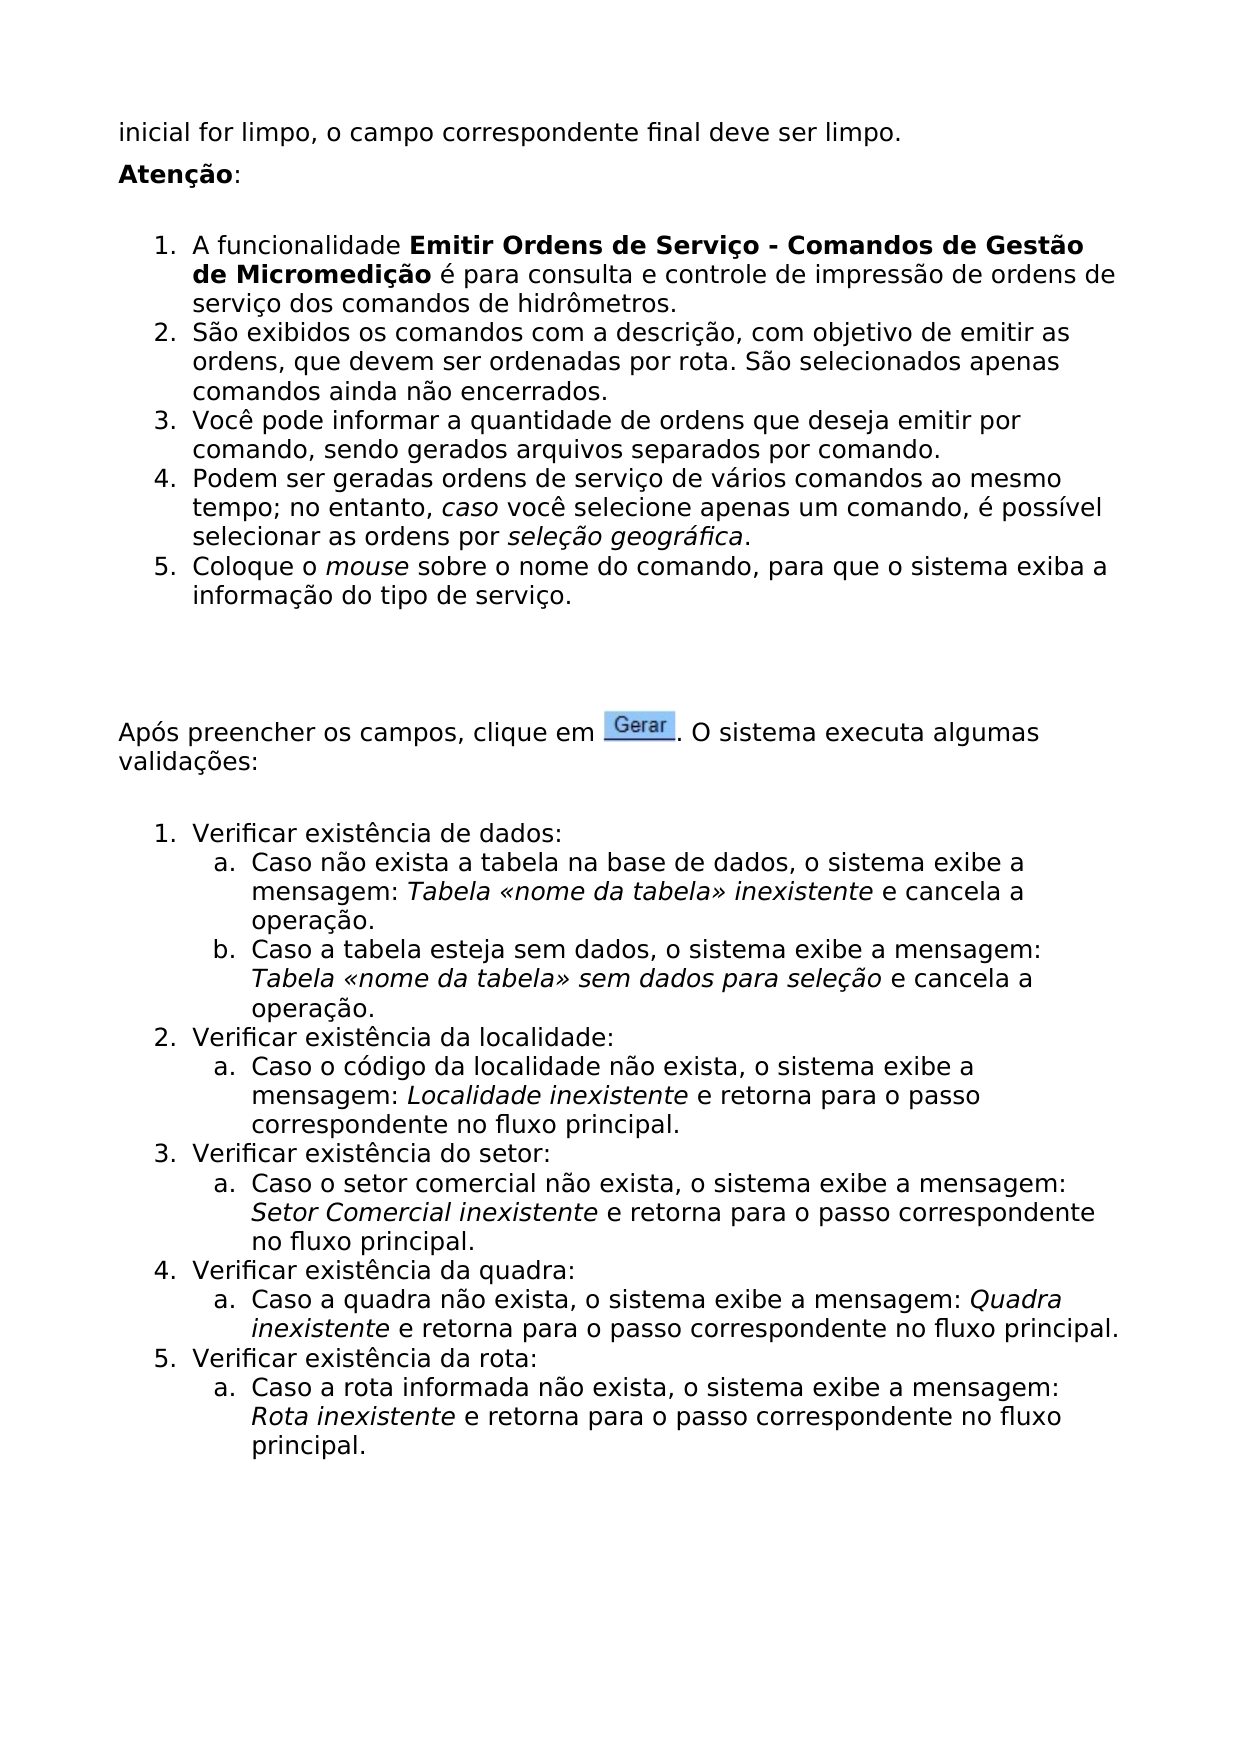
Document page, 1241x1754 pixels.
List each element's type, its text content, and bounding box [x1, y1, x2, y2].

list A funcionalidade Emitir Ordens de Serviço - Comandos de Gestão de Micromedição é para consulta e controle de impressão de ordens de serviço dos comandos de hidrômetros. [177, 231, 1122, 318]
list Você pode informar a quantidade de ordens que deseja emitir por comando, sendo gerados arquivos separados por comando. [177, 406, 1122, 464]
list Caso o código da localidade não exista, o sistema exibe a mensagem: Localidade inexistente e retorna para o passo correspondente no fluxo principal. [236, 1052, 1122, 1139]
list Verificar existência do setor: [177, 1139, 1122, 1169]
list Verificar existência da localidade: [177, 1023, 1122, 1052]
list Verificar existência da rota: [177, 1344, 1122, 1373]
text Atenção: [118, 160, 1122, 189]
list Podem ser geradas ordens de serviço de vários comandos ao mesmo tempo; no entanto, caso você selecione apenas um comando, é possível selecionar as ordens por seleção geográfica. [177, 464, 1122, 552]
list Caso a tabela esteja sem dados, o sistema exibe a mensagem: Tabela «nome da tabela» sem dados para seleção e cancela a operação. [236, 935, 1122, 1023]
picture [603, 710, 676, 742]
list Verificar existência de dados: [177, 819, 1122, 848]
list São exibidos os comandos com a descrição, com objetivo de emitir as ordens, que devem ser ordenadas por rota. São selecionados apenas comandos ainda não encerrados. [177, 318, 1122, 406]
list Caso não exista a tabela na base de dados, o sistema exibe a mensagem: Tabela «nome da tabela» inexistente e cancela a operação. [236, 848, 1122, 935]
list Caso a rota informada não exista, o sistema exibe a mensagem: Rota inexistente e retorna para o passo correspondente no fluxo principal. [236, 1373, 1122, 1460]
list Caso o setor comercial não exista, o sistema exibe a mensagem: Setor Comercial inexistente e retorna para o passo correspondente no fluxo principal. [236, 1169, 1122, 1256]
list Verificar existência da quadra: [177, 1256, 1122, 1285]
text Após preencher os campos, clique em . O sistema executa algumas validações: [118, 710, 1122, 777]
text inicial for limpo, o campo correspondente final deve ser limpo. [118, 118, 1122, 147]
list Coloque o mouse sobre o nome do comando, para que o sistema exiba a informação do tipo de serviço. [177, 552, 1122, 610]
list Caso a quadra não exista, o sistema exibe a mensagem: Quadra inexistente e retorna para o passo correspondente no fluxo principal. [236, 1285, 1122, 1344]
